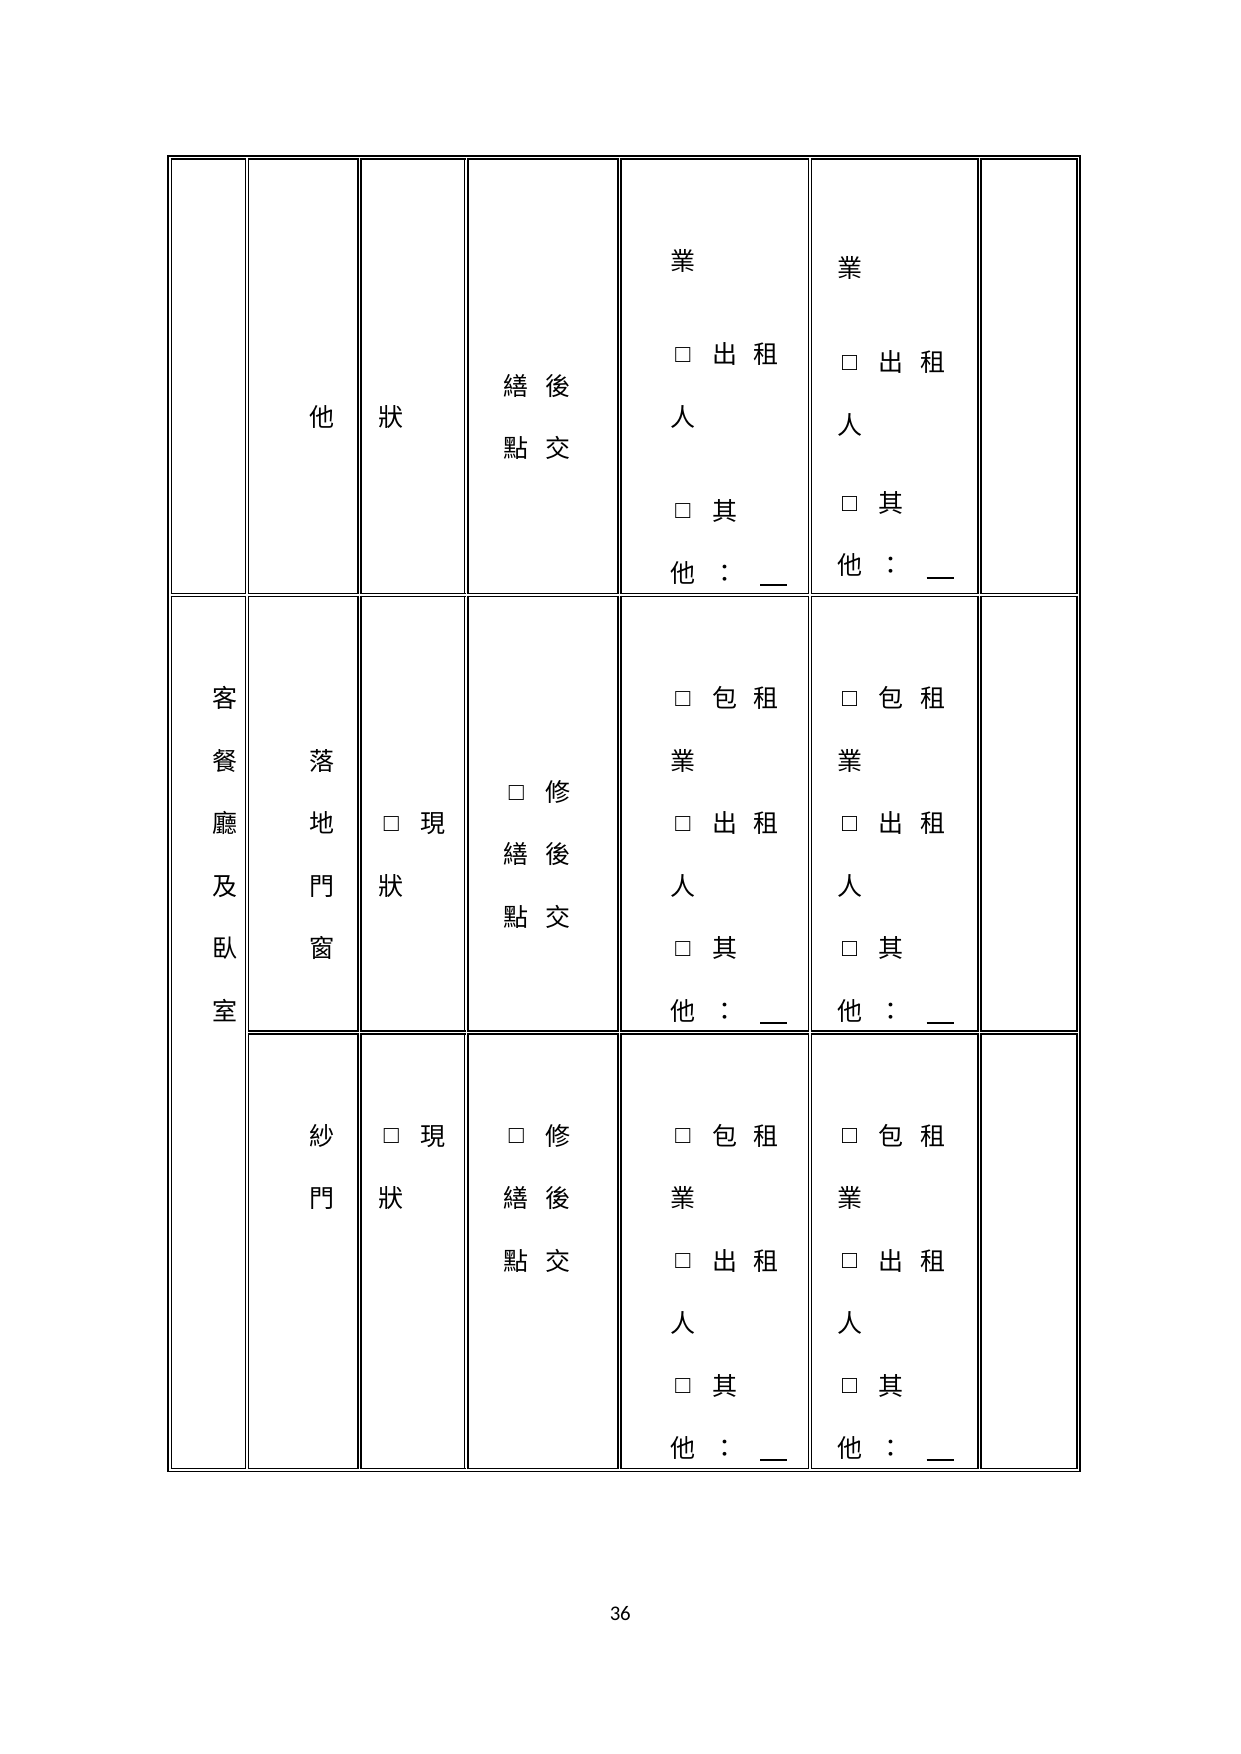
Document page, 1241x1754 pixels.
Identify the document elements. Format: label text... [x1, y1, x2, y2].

table_cell 落地門窗 [249, 597, 357, 1030]
table_cell □包租業 □出租人 □其他： [622, 597, 808, 1030]
table_cell 狀 [362, 160, 464, 592]
table_cell 紗門 [249, 1035, 357, 1467]
table_cell 業 □出租人 □其他： [812, 160, 977, 592]
table_cell 業 □出租人 □其他： [622, 160, 808, 592]
table_cell 客餐廳及臥室 [172, 597, 245, 1467]
table_cell [982, 1035, 1076, 1467]
table_cell □現狀 [362, 597, 464, 1030]
table_cell □修繕後點交 [469, 1035, 617, 1467]
table_cell [172, 160, 245, 592]
table_cell □修繕後點交 [469, 597, 617, 1030]
table_cell [982, 160, 1076, 592]
table_cell □現狀 [362, 1035, 464, 1467]
table_cell [162, 155, 167, 592]
table_cell □包租業 □出租人 □其他： [812, 597, 977, 1030]
table_cell 他 [249, 160, 357, 592]
table_cell [162, 593, 167, 1030]
table_cell 繕後點交 [469, 160, 617, 592]
table_cell □包租業 □出租人 □其他： [622, 1035, 808, 1467]
table_cell □包租業 □出租人 □其他： [812, 1035, 977, 1467]
table_cell [162, 1030, 167, 1467]
table_cell [982, 597, 1076, 1030]
